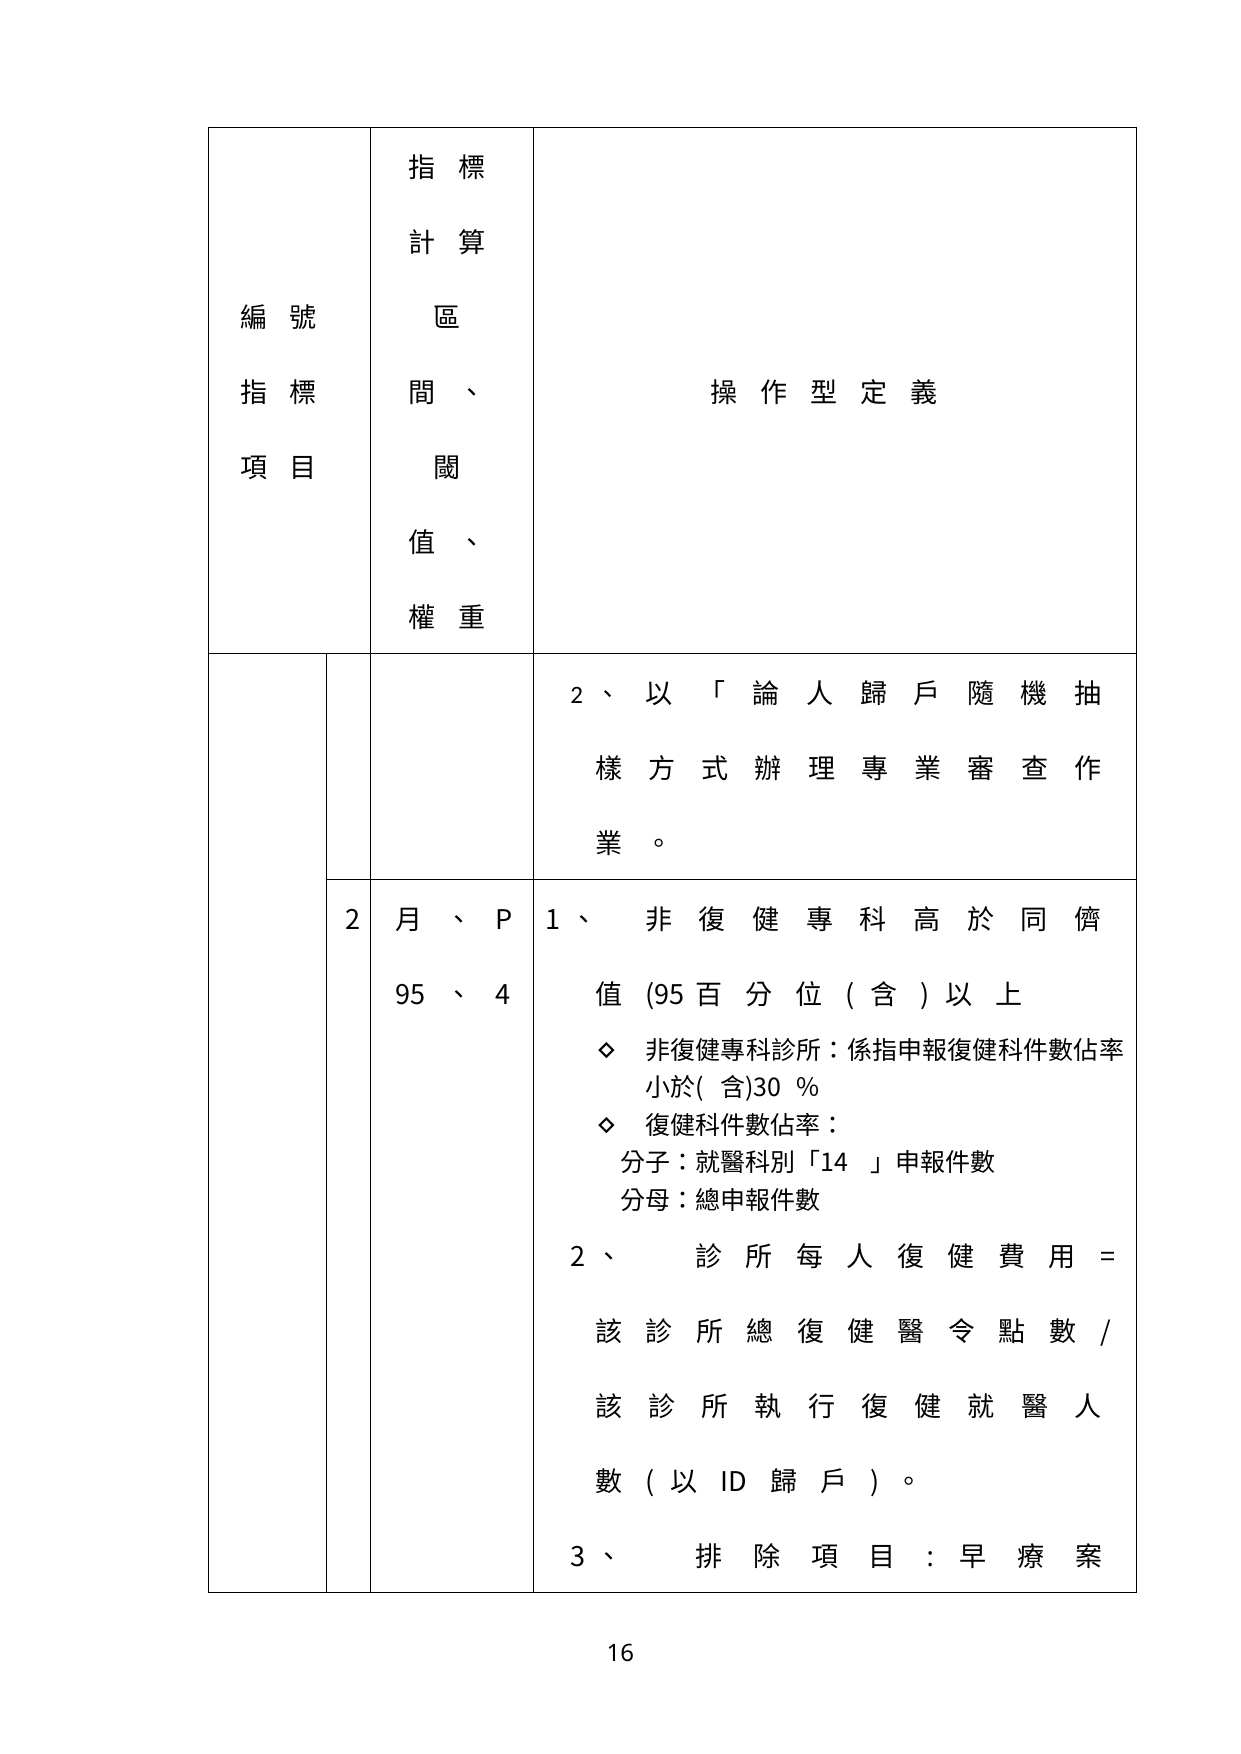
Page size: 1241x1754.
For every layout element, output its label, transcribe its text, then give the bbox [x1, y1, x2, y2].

table_header 操作型定義 [534, 128, 1136, 653]
table_cell 2 [327, 880, 370, 1592]
table_header 指標計算區間、閾值、權重 [371, 128, 533, 653]
table_cell [371, 654, 533, 879]
table_cell 最近月份全國西醫基層診所平均每人復健治療費用90百分位以上診所。 資料範圍：門診醫療費用申報檔，醫令頪別2，醫令代碼41xxxx~44xxxx。 排除項目:職災案件、排除早療案件(年齡0-6歲之案件)。 按各月份各特約層級分組，計算當月各院所復健平均每人醫療費用，按百分位數排名，算出90百分位數對應之平均每人醫療費用(平均每人醫療費用＝總醫療費用/就醫人數) 計算該月份各院所之復健平均每人醫療費用，列出超出上述90百分位數之各院所。 以「論人歸戶隨機抽樣方式辦理專業審查作業。 [534, 654, 1136, 879]
table_cell 非復健專科高於同儕值(95百分位(含)以上 非復健專科診所：係指申報復健科件數佔率小於(含)30％ 復健科件數佔率： 分子：就醫科別「14」申報件數 分母：總申報件數 診所每人復健費用=該診所總復健醫令點數/該診所執行復健就醫人數(以ID歸戶)。 排除項目:早療案 [534, 880, 1136, 1592]
table_cell [327, 654, 370, 879]
table_cell [209, 654, 326, 1592]
table_header 編號指標項目 [209, 128, 370, 653]
table_cell 月、P95、4 [371, 880, 533, 1592]
